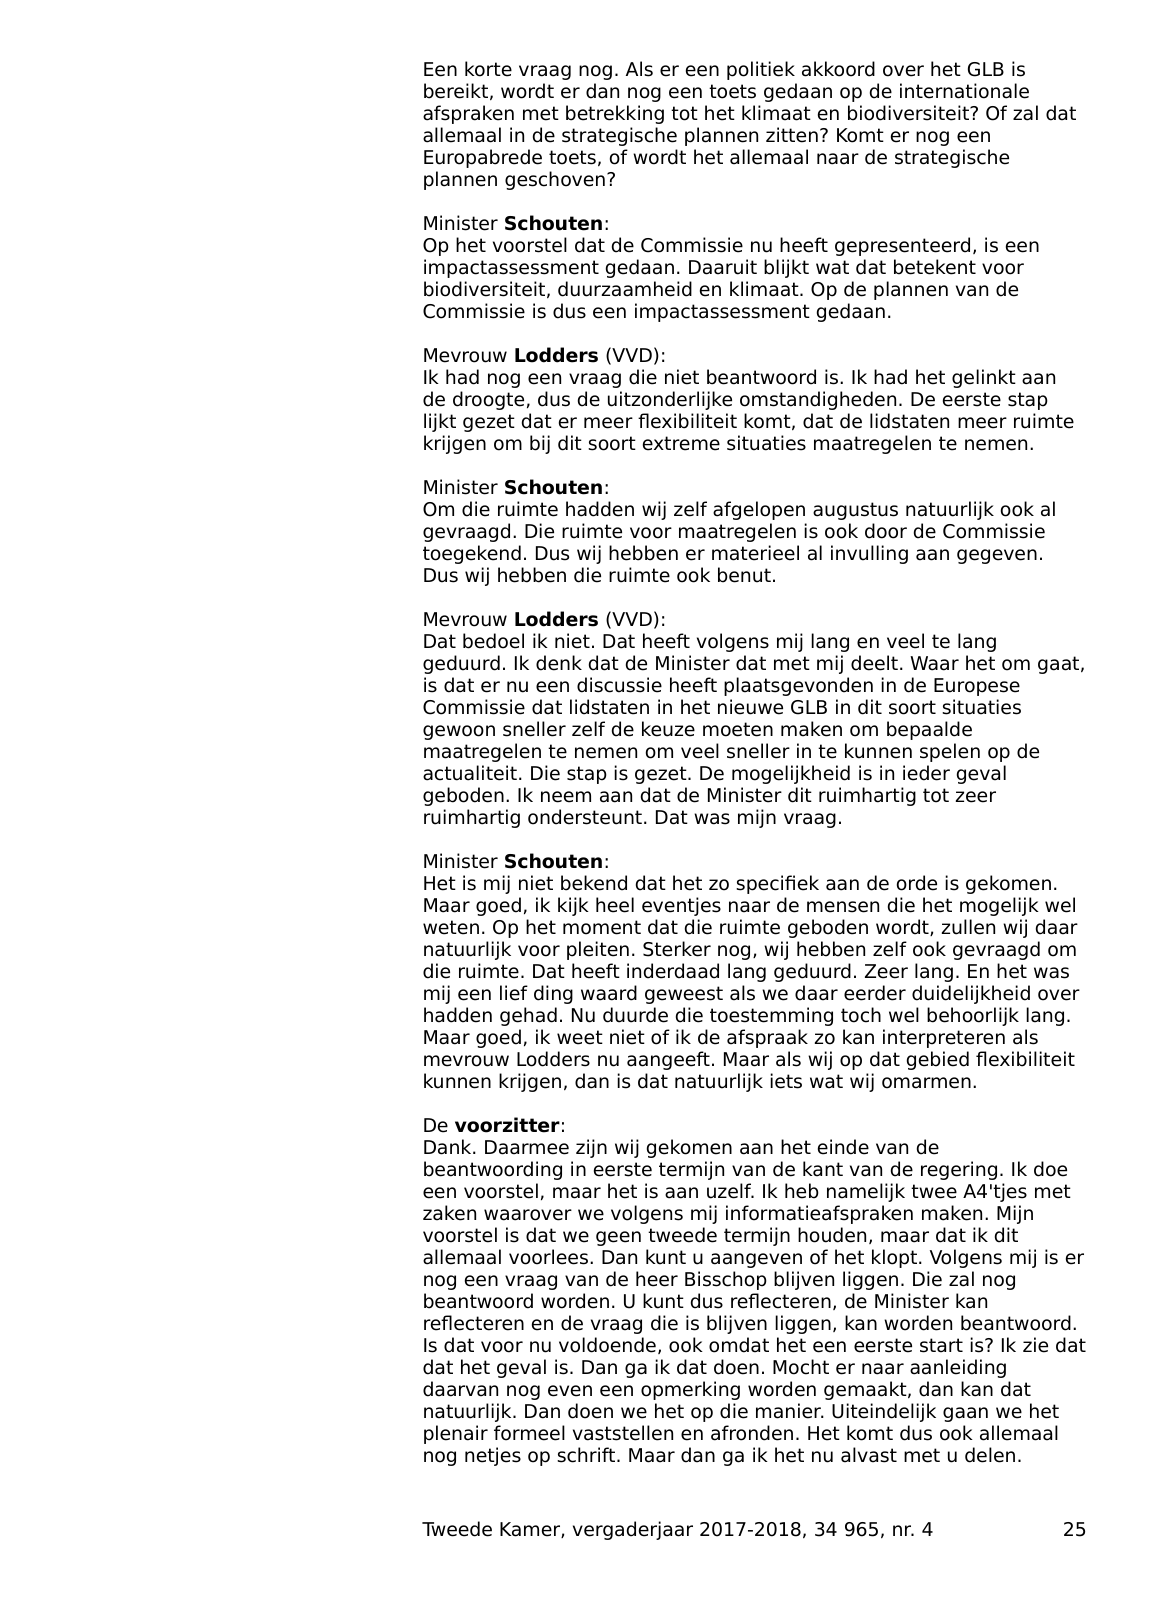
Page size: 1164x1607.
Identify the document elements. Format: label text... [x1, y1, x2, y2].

text Mevrouw Lodders (VVD): [422, 345, 1087, 367]
text Minister Schouten: [422, 851, 1087, 873]
text Ik had nog een vraag die niet beantwoord is. Ik had het gelinkt aan de droogte, dus de uitzonderlijke omstandigheden. De eerste stap lijkt gezet dat er meer flexibiliteit komt, dat de lidstaten meer ruimte krijgen om bij dit soort extreme situaties maatregelen te nemen. [422, 367, 1087, 455]
text Om die ruimte hadden wij zelf afgelopen augustus natuurlijk ook al gevraagd. Die ruimte voor maatregelen is ook door de Commissie toegekend. Dus wij hebben er materieel al invulling aan gegeven. Dus wij hebben die ruimte ook benut. [422, 499, 1087, 587]
text Dank. Daarmee zijn wij gekomen aan het einde van de beantwoording in eerste termijn van de kant van de regering. Ik doe een voorstel, maar het is aan uzelf. Ik heb namelijk twee A4'tjes met zaken waarover we volgens mij informatieafspraken maken. Mijn voorstel is dat we geen tweede termijn houden, maar dat ik dit allemaal voorlees. Dan kunt u aangeven of het klopt. Volgens mij is er nog een vraag van de heer Bisschop blijven liggen. Die zal nog beantwoord worden. U kunt dus reflecteren, de Minister kan reflecteren en de vraag die is blijven liggen, kan worden beantwoord. Is dat voor nu voldoende, ook omdat het een eerste start is? Ik zie dat dat het geval is. Dan ga ik dat doen. Mocht er naar aanleiding daarvan nog even een opmerking worden gemaakt, dan kan dat natuurlijk. Dan doen we het op die manier. Uiteindelijk gaan we het plenair formeel vaststellen en afronden. Het komt dus ook allemaal nog netjes op schrift. Maar dan ga ik het nu alvast met u delen. [422, 1137, 1087, 1467]
text Het is mij niet bekend dat het zo specifiek aan de orde is gekomen. Maar goed, ik kijk heel eventjes naar de mensen die het mogelijk wel weten. Op het moment dat die ruimte geboden wordt, zullen wij daar natuurlijk voor pleiten. Sterker nog, wij hebben zelf ook gevraagd om die ruimte. Dat heeft inderdaad lang geduurd. Zeer lang. En het was mij een lief ding waard geweest als we daar eerder duidelijkheid over hadden gehad. Nu duurde die toestemming toch wel behoorlijk lang. Maar goed, ik weet niet of ik de afspraak zo kan interpreteren als mevrouw Lodders nu aangeeft. Maar als wij op dat gebied flexibiliteit kunnen krijgen, dan is dat natuurlijk iets wat wij omarmen. [422, 873, 1087, 1093]
text Minister Schouten: [422, 213, 1087, 235]
text Mevrouw Lodders (VVD): [422, 609, 1087, 631]
text Minister Schouten: [422, 477, 1087, 499]
text Een korte vraag nog. Als er een politiek akkoord over het GLB is bereikt, wordt er dan nog een toets gedaan op de internationale afspraken met betrekking tot het klimaat en biodiversiteit? Of zal dat allemaal in de strategische plannen zitten? Komt er nog een Europabrede toets, of wordt het allemaal naar de strategische plannen geschoven? [422, 59, 1087, 191]
text Op het voorstel dat de Commissie nu heeft gepresenteerd, is een impactassessment gedaan. Daaruit blijkt wat dat betekent voor biodiversiteit, duurzaamheid en klimaat. Op de plannen van de Commissie is dus een impactassessment gedaan. [422, 235, 1087, 323]
text Dat bedoel ik niet. Dat heeft volgens mij lang en veel te lang geduurd. Ik denk dat de Minister dat met mij deelt. Waar het om gaat, is dat er nu een discussie heeft plaatsgevonden in de Europese Commissie dat lidstaten in het nieuwe GLB in dit soort situaties gewoon sneller zelf de keuze moeten maken om bepaalde maatregelen te nemen om veel sneller in te kunnen spelen op de actualiteit. Die stap is gezet. De mogelijkheid is in ieder geval geboden. Ik neem aan dat de Minister dit ruimhartig tot zeer ruimhartig ondersteunt. Dat was mijn vraag. [422, 631, 1087, 829]
text De voorzitter: [422, 1115, 1087, 1137]
